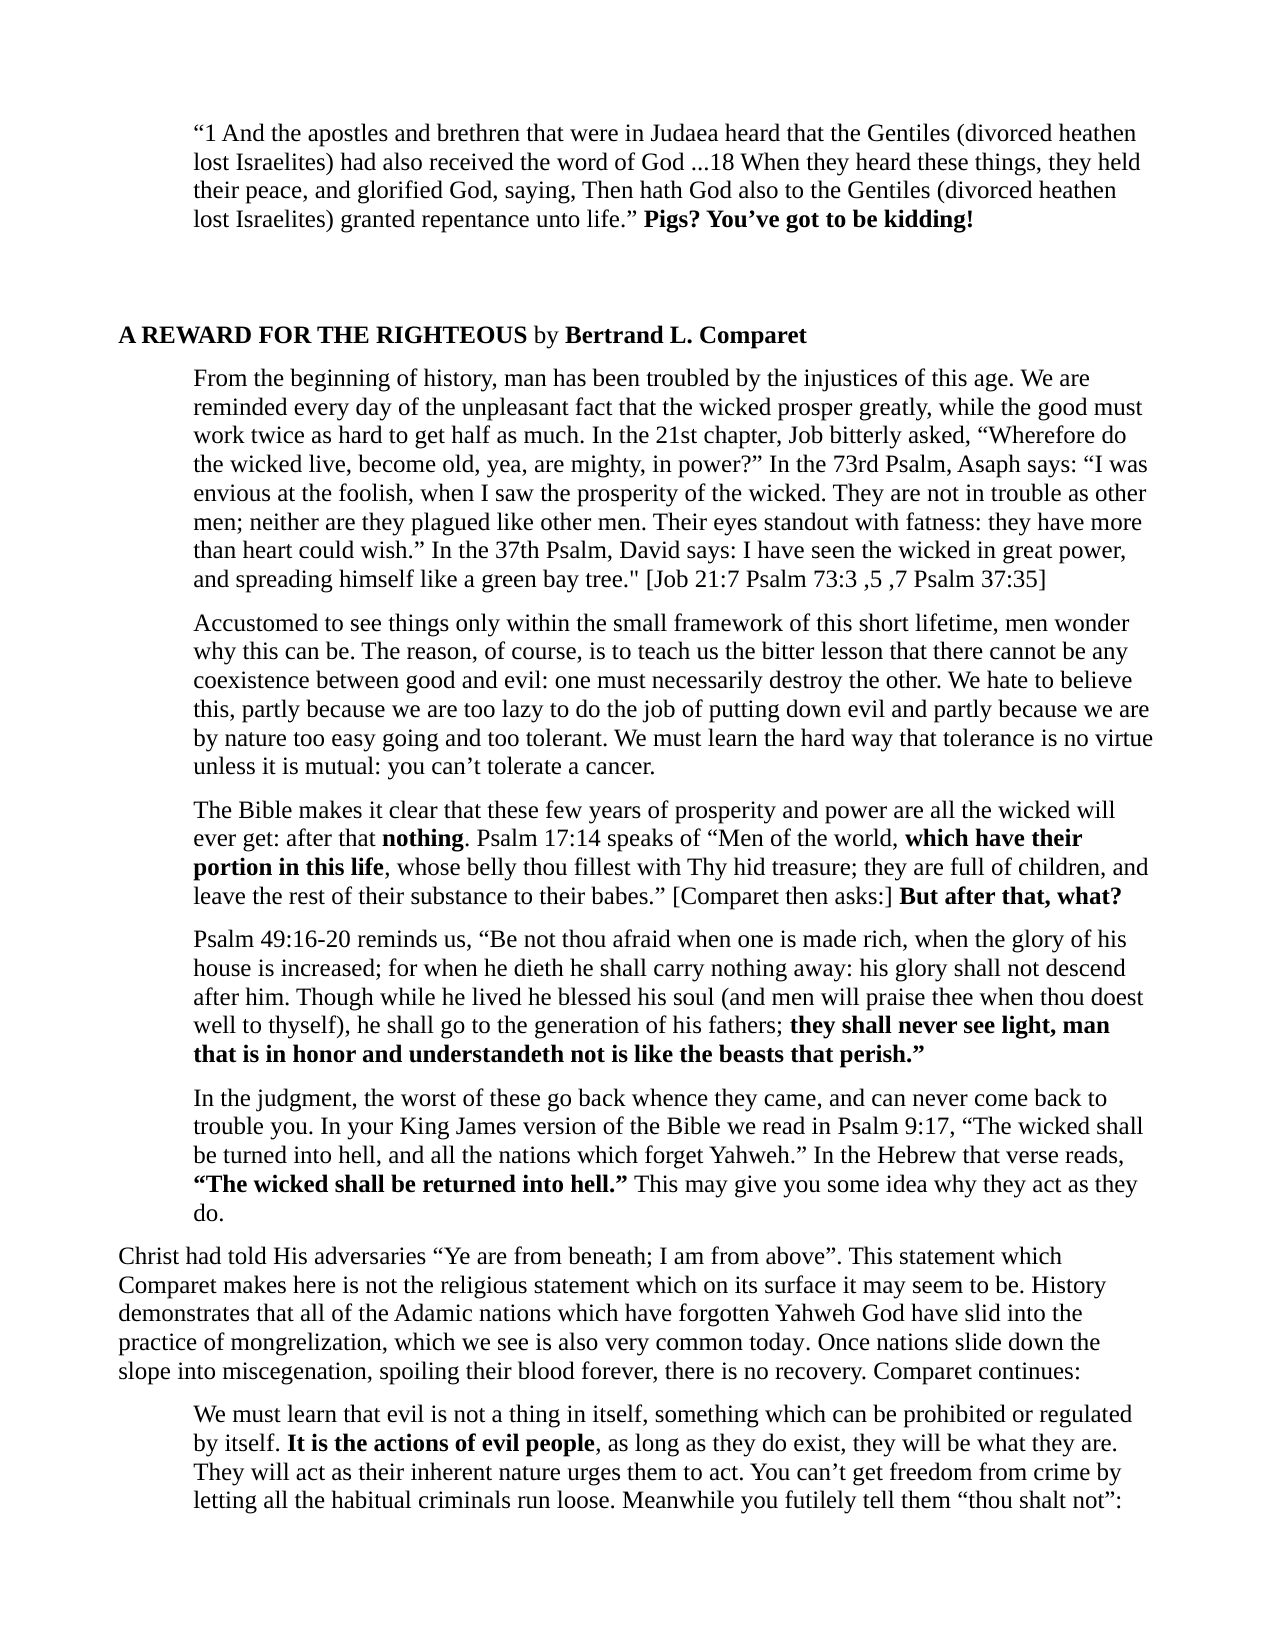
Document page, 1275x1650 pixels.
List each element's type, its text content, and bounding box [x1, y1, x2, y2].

text “1 And the apostles and brethren that were in Judaea heard that the Gentiles (divorced heathen lost Israelites) had also received the word of God ...18 When they heard these things, they held their peace, and glorified God, saying, Then hath God also to the Gentiles (divorced heathen lost Israelites) granted repentance unto life.” Pigs? You’ve got to be kidding! [193, 118, 1157, 233]
text From the beginning of history, man has been troubled by the injustices of this age. We are reminded every day of the unpleasant fact that the wicked prosper greatly, while the good must work twice as hard to get half as much. In the 21st chapter, Job bitterly asked, “Wherefore do the wicked live, become old, yea, are mighty, in power?” In the 73rd Psalm, Asaph says: “I was envious at the foolish, when I saw the prosperity of the wicked. They are not in trouble as other men; neither are they plagued like other men. Their eyes standout with fatness: they have more than heart could wish.” In the 37th Psalm, David says: I have seen the wicked in great power, and spreading himself like a green bay tree." [Job 21:7 Psalm 73:3 ,5 ,7 Psalm 37:35] [193, 363, 1157, 593]
text Psalm 49:16-20 reminds us, “Be not thou afraid when one is made rich, when the glory of his house is increased; for when he dieth he shall carry nothing away: his glory shall not descend after him. Though while he lived he blessed his soul (and men will praise thee when thou doest well to thyself), he shall go to the generation of his fathers; they shall never see light, man that is in honor and understandeth not is like the beasts that perish.” [193, 924, 1157, 1068]
text Accustomed to see things only within the small framework of this short lifetime, men wonder why this can be. The reason, of course, is to teach us the bitter lesson that there cannot be any coexistence between good and evil: one must necessarily destroy the other. We hate to believe this, partly because we are too lazy to do the job of putting down evil and partly because we are by nature too easy going and too tolerant. We must learn the hard way that tolerance is no virtue unless it is mutual: you can’t tolerate a cancer. [193, 608, 1157, 780]
text Christ had told His adversaries “Ye are from beneath; I am from above”. This statement which Comparet makes here is not the religious statement which on its surface it may seem to be. History demonstrates that all of the Adamic nations which have forgotten Yahweh God have slid into the practice of mongrelization, which we see is also very common today. Once nations slide down the slope into miscegenation, spoiling their blood forever, there is no recovery. Comparet continues: [118, 1241, 1157, 1385]
text We must learn that evil is not a thing in itself, something which can be prohibited or regulated by itself. It is the actions of evil people, as long as they do exist, they will be what they are. They will act as their inherent nature urges them to act. You can’t get freedom from crime by letting all the habitual criminals run loose. Meanwhile you futilely tell them “thou shalt not”: [193, 1399, 1157, 1514]
text The Bible makes it clear that these few years of prosperity and power are all the wicked will ever get: after that nothing. Psalm 17:14 speaks of “Men of the world, which have their portion in this life, whose belly thou fillest with Thy hid treasure; they are full of children, and leave the rest of their substance to their babes.” [Comparet then asks:] But after that, what? [193, 795, 1157, 910]
text In the judgment, the worst of these go back whence they came, and can never come back to trouble you. In your King James version of the Bible we read in Psalm 9:17, “The wicked shall be turned into hell, and all the nations which forget Yahweh.” In the Hebrew that verse reads, “The wicked shall be returned into hell.” This may give you some idea why they act as they do. [193, 1083, 1157, 1226]
text A REWARD FOR THE RIGHTEOUS by Bertrand L. Comparet [118, 320, 1157, 348]
